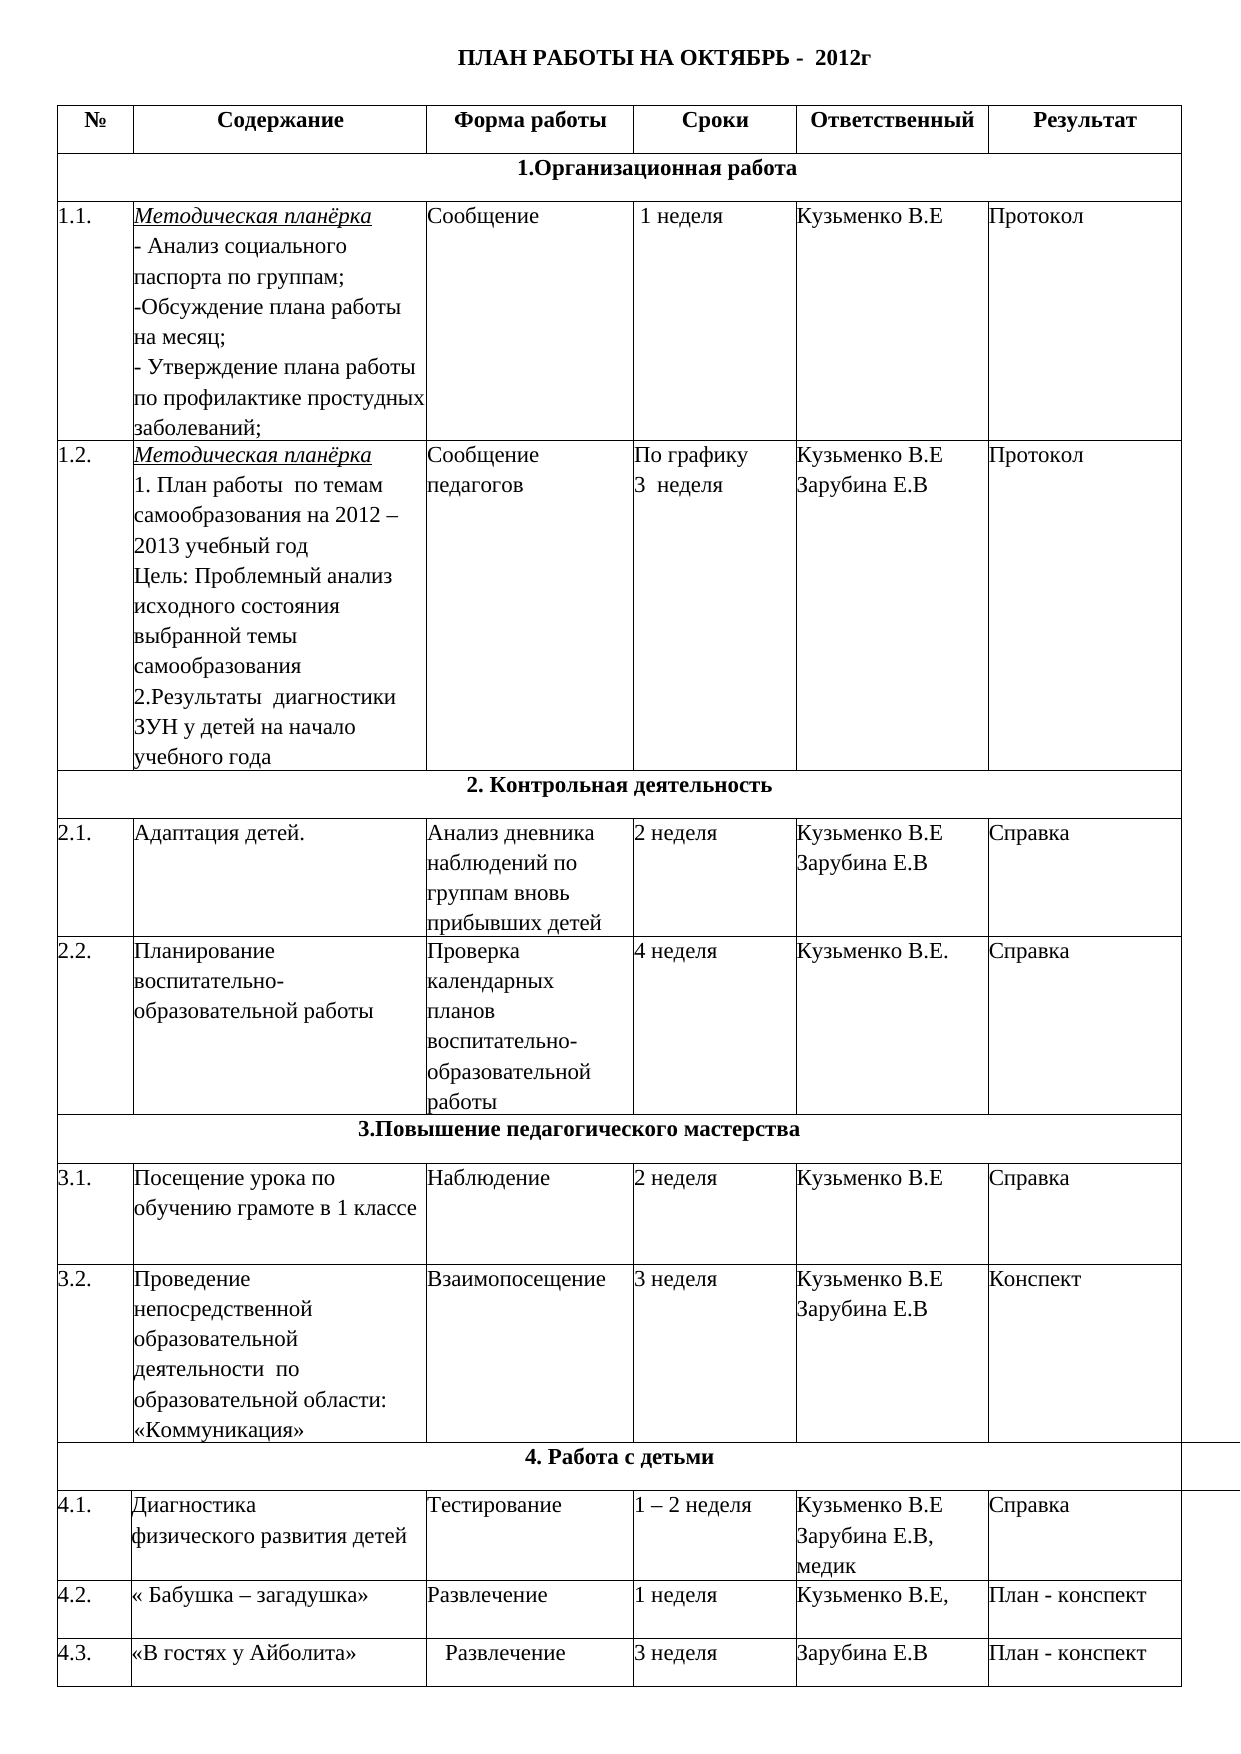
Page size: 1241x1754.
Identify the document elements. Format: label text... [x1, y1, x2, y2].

table_cell « Бабушка – загадушка» [132, 1581, 426, 1638]
table_cell 2.1. [58, 819, 133, 936]
table_cell Планирование воспитательно-образовательной работы [134, 937, 426, 1114]
table_cell [1182, 936, 1240, 1114]
table_cell [1182, 440, 1240, 769]
table_cell Методическая планёрка - Анализ социального паспорта по группам; -Обсуждение плана работы на месяц; - Утверждение плана работы по профилактике простудных заболеваний; [134, 202, 426, 440]
table_cell Развлечение [427, 1581, 633, 1638]
table_cell [1182, 1264, 1240, 1442]
table_cell [1182, 201, 1240, 440]
table_cell Кузьменко В.Е Зарубина Е.В [797, 819, 988, 936]
table_cell [1182, 1638, 1240, 1686]
table_cell 1.2. [58, 441, 133, 769]
table_cell План - конспект [989, 1639, 1181, 1686]
table_cell [1182, 1491, 1240, 1580]
table_cell 4.3. [58, 1639, 131, 1686]
table_header Содержание [134, 106, 426, 153]
table_cell 3.2. [58, 1265, 133, 1442]
table_cell Кузьменко В.Е Зарубина Е.В, медик [797, 1491, 988, 1580]
table_header Форма работы [427, 106, 633, 153]
table_cell 3.1. [58, 1164, 133, 1264]
table_cell 3 неделя [634, 1639, 796, 1686]
table_cell Протокол [989, 202, 1181, 440]
table_cell Кузьменко В.Е. [797, 937, 988, 1114]
table_cell [1182, 153, 1240, 201]
table_cell Адаптация детей. [134, 819, 426, 936]
table_cell Кузьменко В.Е [797, 202, 988, 440]
table_cell Справка [989, 1491, 1181, 1580]
table_cell Методическая планёрка 1. План работы по темам самообразования на 2012 – 2013 учебный год Цель: Проблемный анализ исходного состояния выбранной темы самообразования 2.Результаты диагностики ЗУН у детей на начало учебного года [134, 441, 426, 769]
table_cell Зарубина Е.В [797, 1639, 988, 1686]
table_cell Анализ дневника наблюдений по группам вновь прибывших детей [427, 819, 633, 936]
table_cell Сообщение [427, 202, 633, 440]
table_cell Диагностика физического развития детей [132, 1491, 426, 1580]
table_cell Кузьменко В.Е [797, 1164, 988, 1264]
table_cell По графику 3 неделя [634, 441, 796, 769]
table_cell [1182, 770, 1240, 818]
table_cell Кузьменко В.Е Зарубина Е.В [797, 1265, 988, 1442]
table_cell [989, 1115, 1181, 1162]
table_cell Развлечение [427, 1639, 633, 1686]
table_cell 2 неделя [634, 819, 796, 936]
table_cell [1182, 1443, 1240, 1490]
table_cell 1 неделя [634, 202, 796, 440]
table_cell «В гостях у Айболита» [132, 1639, 426, 1686]
table_header № [58, 106, 133, 153]
table_cell 1 – 2 неделя [634, 1491, 796, 1580]
table_cell План - конспект [989, 1581, 1181, 1638]
table_cell 2. Контрольная деятельность [58, 771, 1181, 818]
table_cell 4. Работа с детьми [58, 1443, 1181, 1490]
table_cell Кузьменко В.Е, [797, 1581, 988, 1638]
table_cell Проверка календарных планов воспитательно-образовательной работы [427, 937, 633, 1114]
table_cell Конспект [989, 1265, 1181, 1442]
text ПЛАН РАБОТЫ НА ОКТЯБРЬ - 2012г [177, 44, 1152, 71]
table_cell [1182, 1114, 1240, 1162]
table_cell 3.Повышение педагогического мастерства [58, 1115, 988, 1162]
table_cell Кузьменко В.Е Зарубина Е.В [797, 441, 988, 769]
table_cell 4.1. [58, 1491, 131, 1580]
table_cell 1.1. [58, 202, 133, 440]
table_cell Посещение урока по обучению грамоте в 1 классе [134, 1164, 426, 1264]
table_cell Тестирование [427, 1491, 633, 1580]
table_cell Взаимопосещение [427, 1265, 633, 1442]
table_cell 4 неделя [634, 937, 796, 1114]
table_header Сроки [634, 106, 796, 153]
table_cell Справка [989, 1164, 1181, 1264]
table_cell 1.Организационная работа [58, 154, 1181, 201]
table_cell 2.2. [58, 937, 133, 1114]
table_cell Проведение непосредственной образовательной деятельности по образовательной области: «Коммуникация» [134, 1265, 426, 1442]
table_cell Сообщение педагогов [427, 441, 633, 769]
table_header Результат [989, 106, 1181, 153]
table_cell 2 неделя [634, 1164, 796, 1264]
table_cell 1 неделя [634, 1581, 796, 1638]
table_cell [1182, 1163, 1240, 1264]
table_header [1182, 105, 1240, 153]
table_cell Наблюдение [427, 1164, 633, 1264]
table_cell [1182, 1580, 1240, 1638]
table_cell Протокол [989, 441, 1181, 769]
table_cell [1182, 818, 1240, 936]
table_cell Справка [989, 819, 1181, 936]
table_cell 4.2. [58, 1581, 131, 1638]
table_cell 3 неделя [634, 1265, 796, 1442]
table_cell Справка [989, 937, 1181, 1114]
table_header Ответственный [797, 106, 988, 153]
